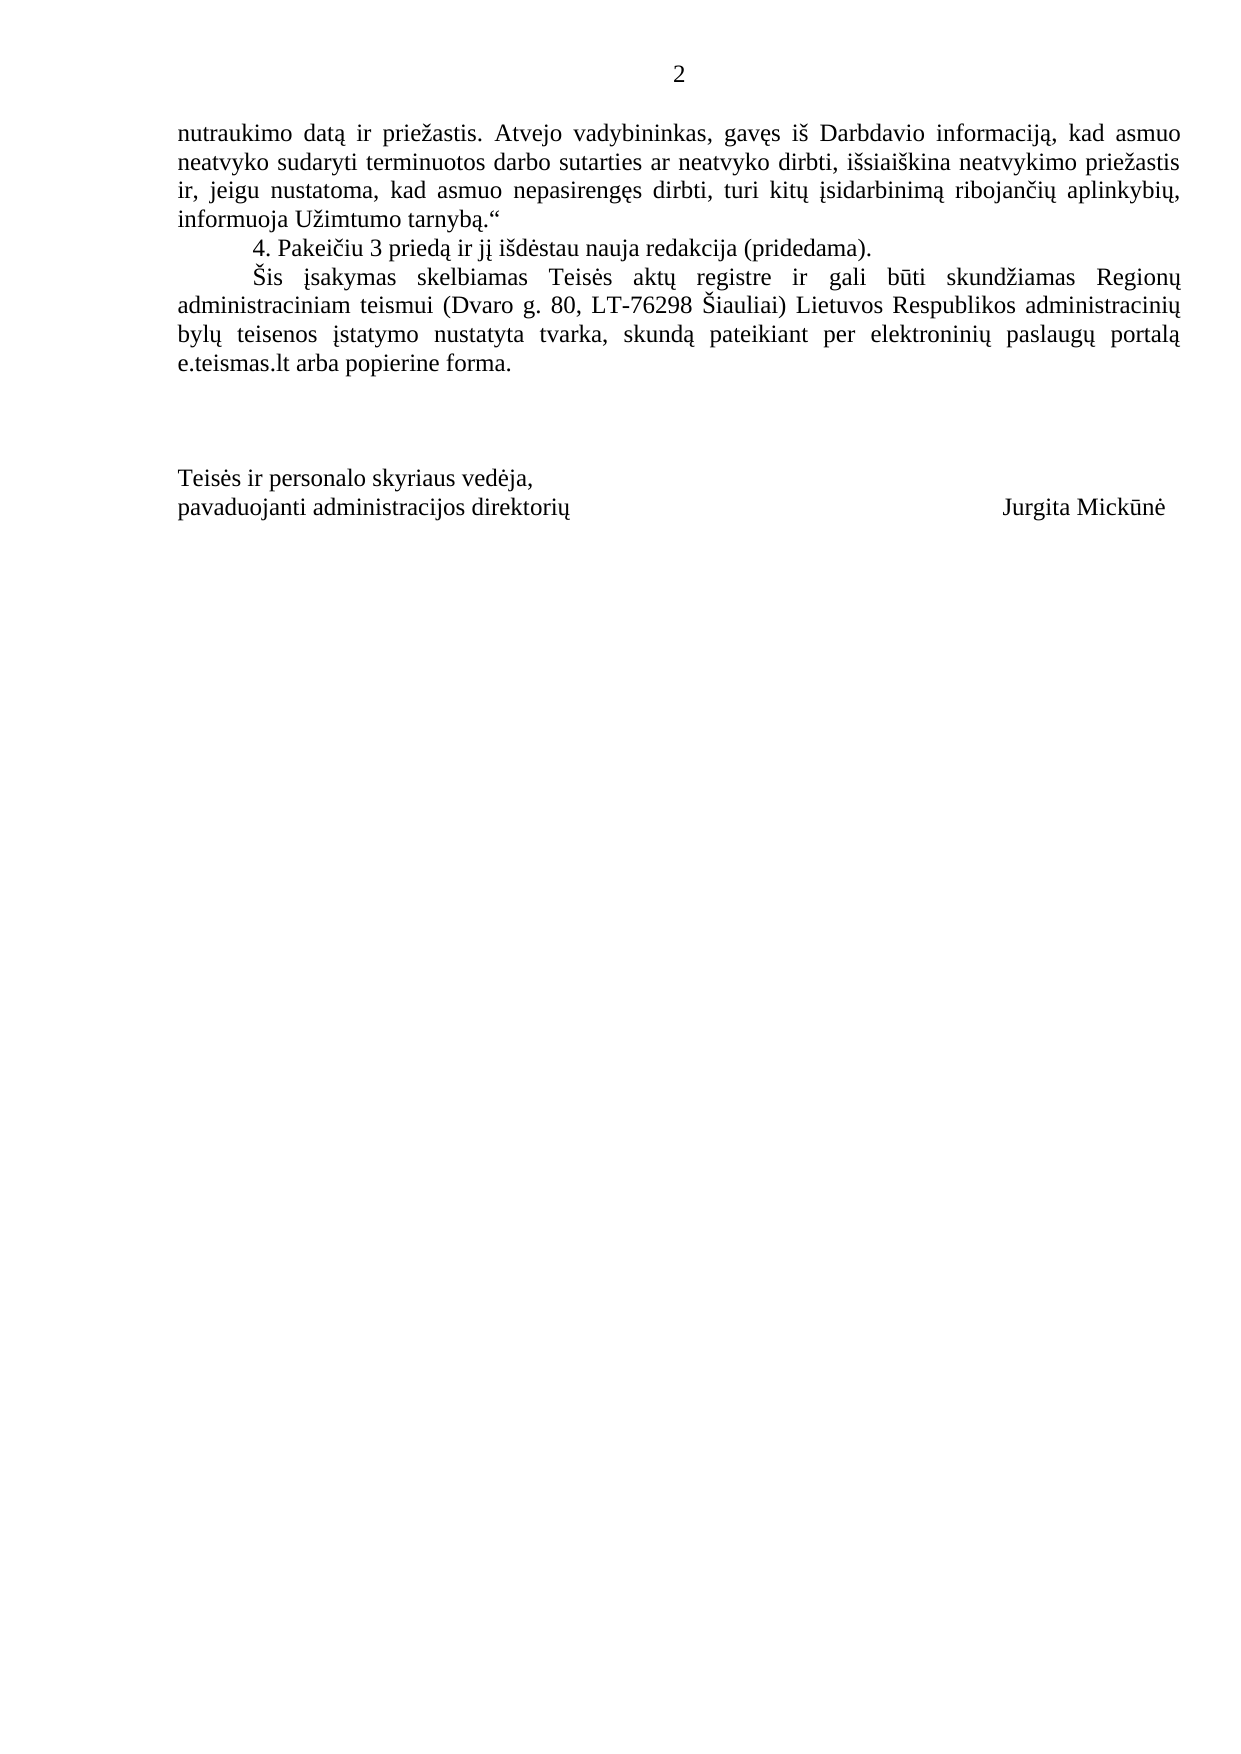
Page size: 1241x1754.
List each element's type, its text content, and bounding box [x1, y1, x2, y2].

text Šis įsakymas skelbiamas Teisės aktų registre ir gali būti skundžiamas Regionų administraciniam teismui (Dvaro g. 80, LT-76298 Šiauliai) Lietuvos Respublikos administracinių bylų teisenos įstatymo nustatyta tvarka, skundą pateikiant per elektroninių paslaugų portalą e.teismas.lt arba popierine forma. [177, 262, 1181, 377]
text nutraukimo datą ir priežastis. Atvejo vadybininkas, gavęs iš Darbdavio informaciją, kad asmuo neatvyko sudaryti terminuotos darbo sutarties ar neatvyko dirbti, išsiaiškina neatvykimo priežastis ir, jeigu nustatoma, kad asmuo nepasirengęs dirbti, turi kitų įsidarbinimą ribojančių aplinkybių, informuoja Užimtumo tarnybą.“ [177, 118, 1181, 233]
text Teisės ir personalo skyriaus vedėja, [177, 463, 1181, 492]
text pavaduojanti administracijos direktorių Jurgita Mickūnė [177, 492, 1181, 521]
text 4. Pakeičiu 3 priedą ir jį išdėstau nauja redakcija (pridedama). [177, 233, 1181, 262]
